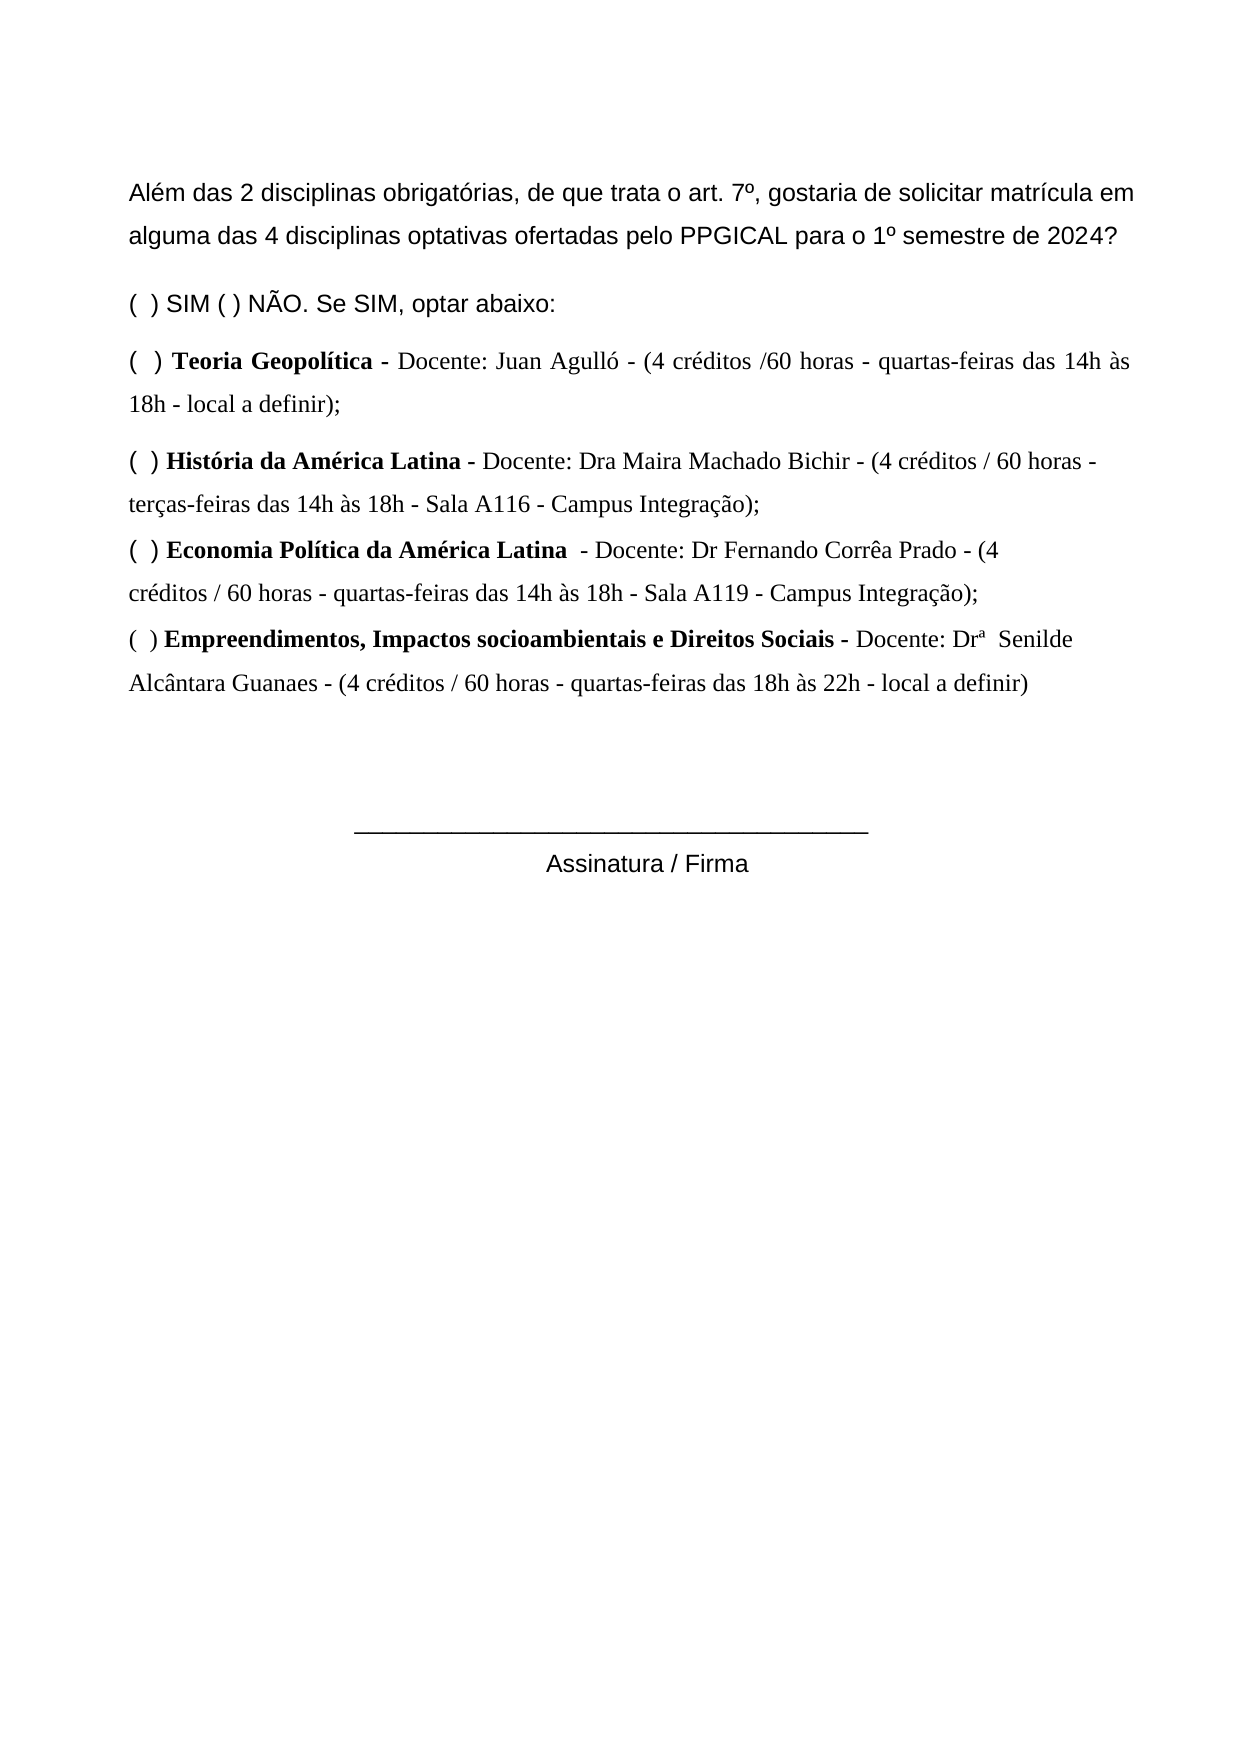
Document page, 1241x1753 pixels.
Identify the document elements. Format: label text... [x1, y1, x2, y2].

text _____________________________________ [128, 806, 1095, 834]
text Além das 2 disciplinas obrigatórias, de que trata o art. 7º, gostaria de solicitar matrícula em alguma das 4 disciplinas optativas ofertadas pelo PPGICAL para o 1º semestre de 2024? [128, 178, 1167, 250]
text ( ) Empreendimentos, Impactos socioambientais e Direitos Sociais - Docente: Drª Senilde Alcântara Guanaes - (4 créditos / 60 horas - quartas-feiras das 18h às 22h - local a definir) [128, 624, 1095, 696]
text ( ) História da América Latina - Docente: Dra Maira Machado Bichir - (4 créditos / 60 horas - terças-feiras das 14h às 18h - Sala A116 - Campus Integração); [128, 446, 1131, 518]
text ( ) Economia Política da América Latina - Docente: Dr Fernando Corrêa Prado - (4 créditos / 60 horas - quartas-feiras das 14h às 18h - Sala A119 - Campus Integração); [128, 535, 1095, 607]
text Assinatura / Firma [128, 849, 1166, 878]
text ( ) SIM ( ) NÃO. Se SIM, optar abaixo: [128, 289, 1167, 318]
text ( ) Teoria Geopolítica - Docente: Juan Agulló - (4 créditos /60 horas - quartas-feiras das 14h às 18h - local a definir); [128, 346, 1131, 418]
